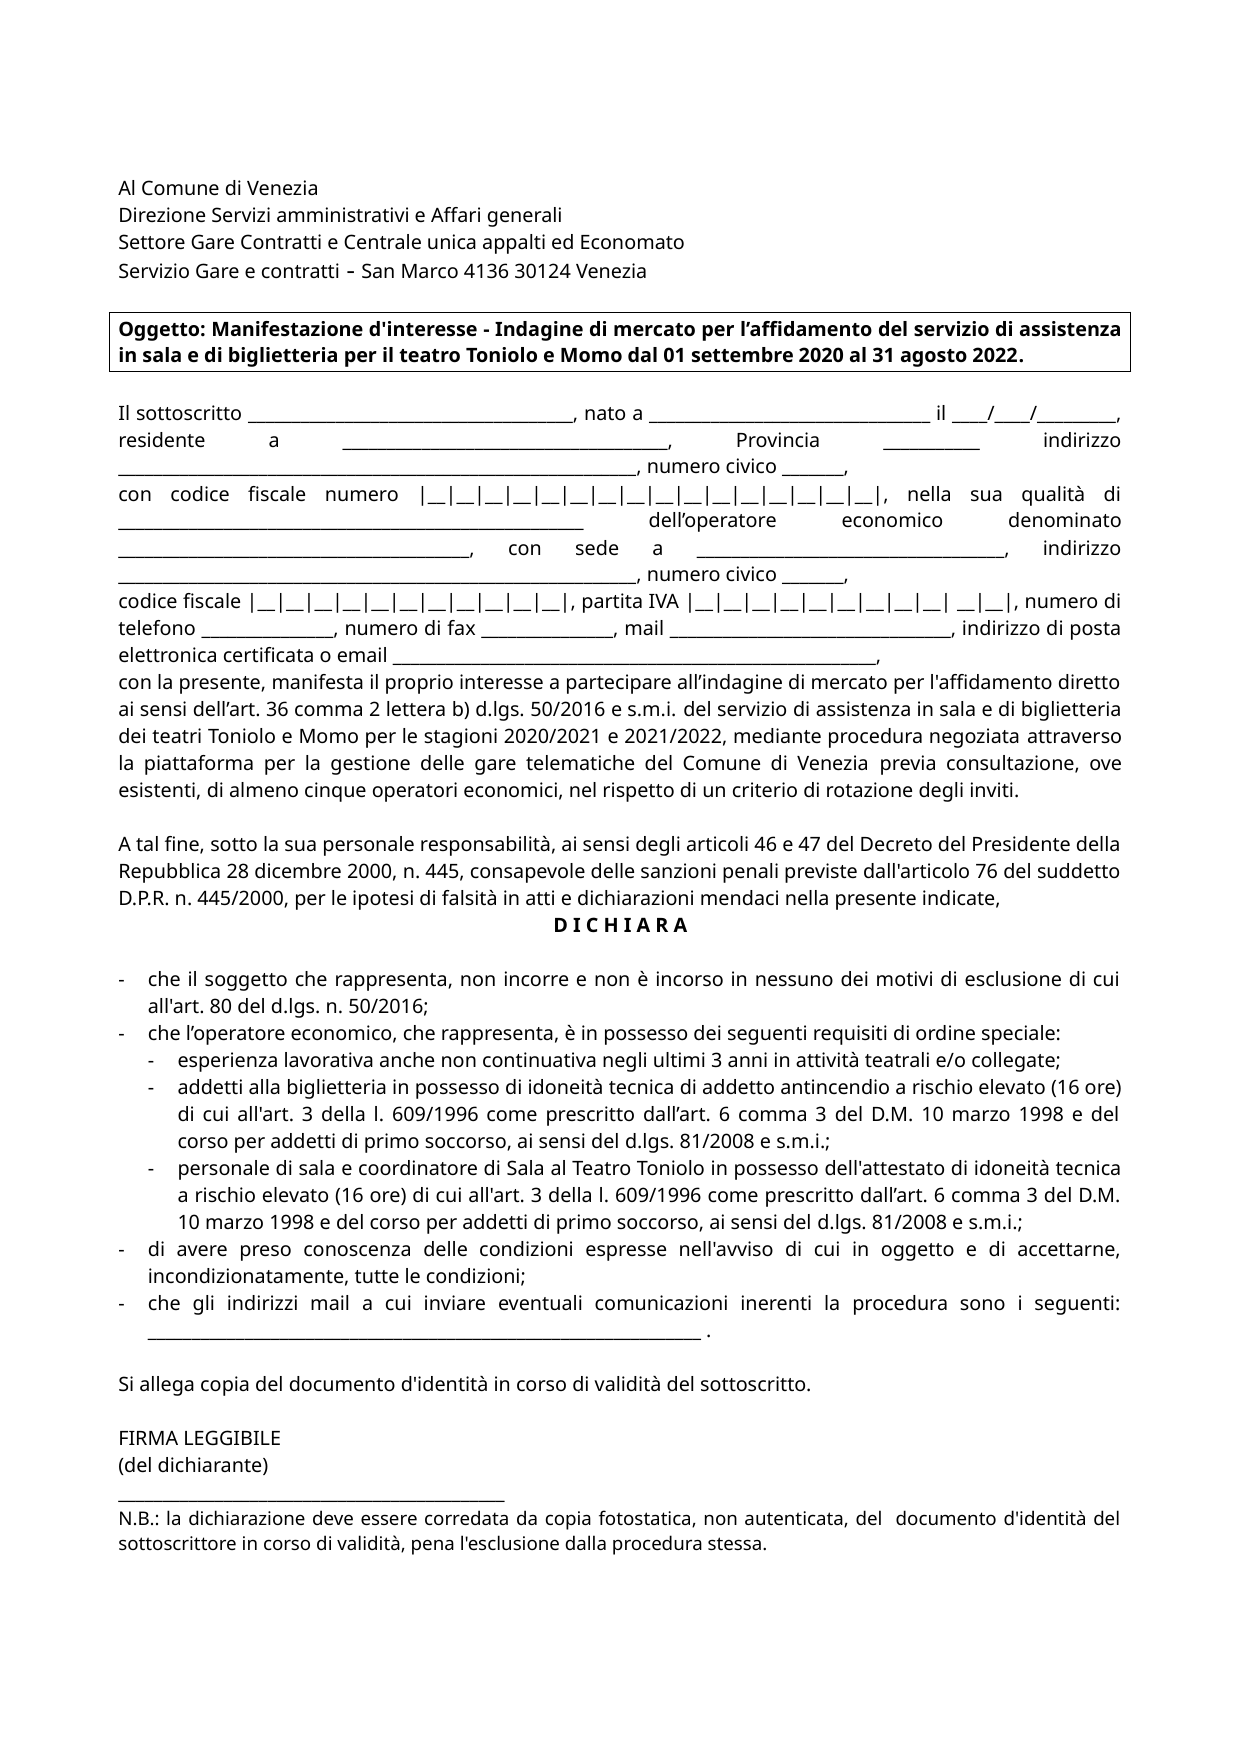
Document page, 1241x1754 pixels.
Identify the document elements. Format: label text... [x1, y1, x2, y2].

text Si allega copia del documento d'identità in corso di validità del sottoscritto. [118, 1370, 1122, 1397]
list esperienza lavorativa anche non continuativa negli ultimi 3 anni in attività teatrali e/o collegate; [148, 1046, 1122, 1073]
list che il soggetto che rappresenta, non incorre e non è incorso in nessuno dei motivi di esclusione di cui all'art. 80 del d.lgs. n. 50/2016; [118, 965, 1122, 1019]
text Servizio Gare e contratti - San Marco 4136 30124 Venezia [118, 256, 1122, 285]
list addetti alla biglietteria in possesso di idoneità tecnica di addetto antincendio a rischio elevato (16 ore) di cui all'art. 3 della l. 609/1996 come prescritto dall’art. 6 comma 3 del D.M. 10 marzo 1998 e del corso per addetti di primo soccorso, ai sensi del d.lgs. 81/2008 e s.m.i.; [148, 1073, 1122, 1154]
list di avere preso conoscenza delle condizioni espresse nell'avviso di cui in oggetto e di accettarne, incondizionatamente, tutte le condizioni; [118, 1235, 1122, 1289]
text codice fiscale |__|__|__|__|__|__|__|__|__|__|__|, partita IVA |__|__|__|__|__|__|__|__|__| __|__|, numero di telefono _______________, numero di fax _______________, mail ________________________________, indirizzo di posta elettronica certificata o email _______________________________________________________, [118, 588, 1122, 669]
text N.B.: la dichiarazione deve essere corredata da copia fotostatica, non autenticata, del documento d'identità del sottoscrittore in corso di validità, pena l'esclusione dalla procedura stessa. [118, 1505, 1122, 1556]
text con la presente, manifesta il proprio interesse a partecipare all’indagine di mercato per l'affidamento diretto ai sensi dell’art. 36 comma 2 lettera b) d.lgs. 50/2016 e s.m.i. del servizio di assistenza in sala e di biglietteria dei teatri Toniolo e Momo per le stagioni 2020/2021 e 2021/2022, mediante procedura negoziata attraverso la piattaforma per la gestione delle gare telematiche del Comune di Venezia previa consultazione, ove esistenti, di almeno cinque operatori economici, nel rispetto di un criterio di rotazione degli inviti. [118, 669, 1122, 803]
text Direzione Servizi amministrativi e Affari generali [118, 202, 1122, 228]
text Il sottoscritto _____________________________________, nato a ________________________________ il ____/____/_________, residente a _____________________________________, Provincia ___________ indirizzo ___________________________________________________________, numero civico _______, [118, 399, 1122, 480]
list personale di sala e coordinatore di Sala al Teatro Toniolo in possesso dell'attestato di idoneità tecnica a rischio elevato (16 ore) di cui all'art. 3 della l. 609/1996 come prescritto dall’art. 6 comma 3 del D.M. 10 marzo 1998 e del corso per addetti di primo soccorso, ai sensi del d.lgs. 81/2008 e s.m.i.; [148, 1154, 1122, 1235]
text (del dichiarante) [118, 1451, 1122, 1478]
text FIRMA LEGGIBILE [118, 1424, 1122, 1451]
text con codice fiscale numero |__|__|__|__|__|__|__|__|__|__|__|__|__|__|__|__|, nella sua qualità di _____________________________________________________ dell’operatore economico denominato ________________________________________, con sede a ___________________________________, indirizzo ___________________________________________________________, numero civico _______, [118, 480, 1122, 588]
text D I C H I A R A [118, 911, 1122, 938]
list che l’operatore economico, che rappresenta, è in possesso dei seguenti requisiti di ordine speciale: [118, 1019, 1122, 1046]
list che gli indirizzi mail a cui inviare eventuali comunicazioni inerenti la procedura sono i seguenti: _______________________________________________________________ . [118, 1289, 1122, 1343]
text Settore Gare Contratti e Centrale unica appalti ed Economato [118, 228, 1122, 256]
text Al Comune di Venezia [118, 174, 1122, 202]
text A tal fine, sotto la sua personale responsabilità, ai sensi degli articoli 46 e 47 del Decreto del Presidente della Repubblica 28 dicembre 2000, n. 445, consapevole delle sanzioni penali previste dall'articolo 76 del suddetto D.P.R. n. 445/2000, per le ipotesi di falsità in atti e dichiarazioni mendaci nella presente indicate, [118, 831, 1122, 911]
text ____________________________________________ [118, 1478, 1122, 1505]
subtitle Oggetto: Manifestazione d'interesse - Indagine di mercato per l’affidamento del servizio di assistenza in sala e di biglietteria per il teatro Toniolo e Momo dal 01 settembre 2020 al 31 agosto 2022. [110, 313, 1130, 371]
